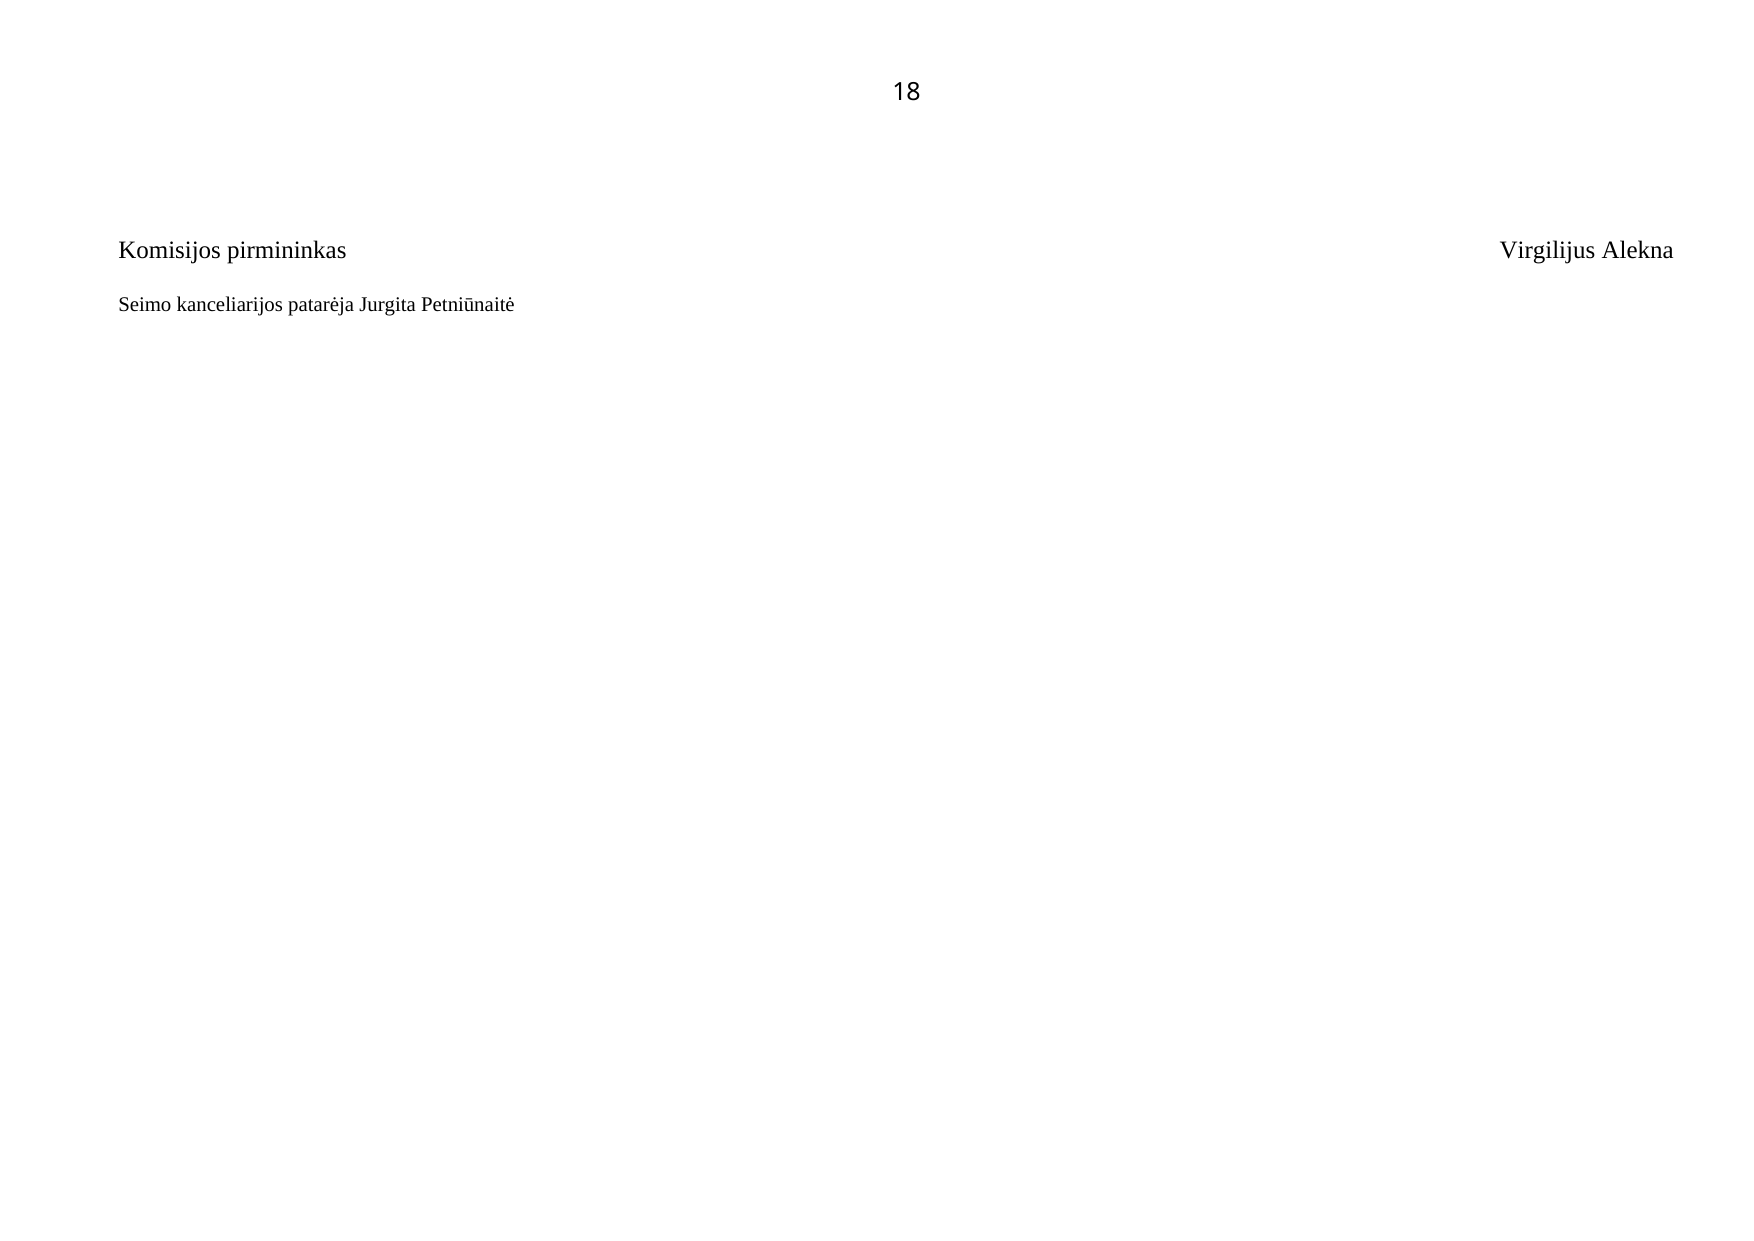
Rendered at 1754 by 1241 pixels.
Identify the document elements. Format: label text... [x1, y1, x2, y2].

text Komisijos pirmininkas Virgilijus Alekna [118, 235, 1695, 263]
text Seimo kanceliarijos patarėja Jurgita Petniūnaitė [118, 292, 1695, 316]
